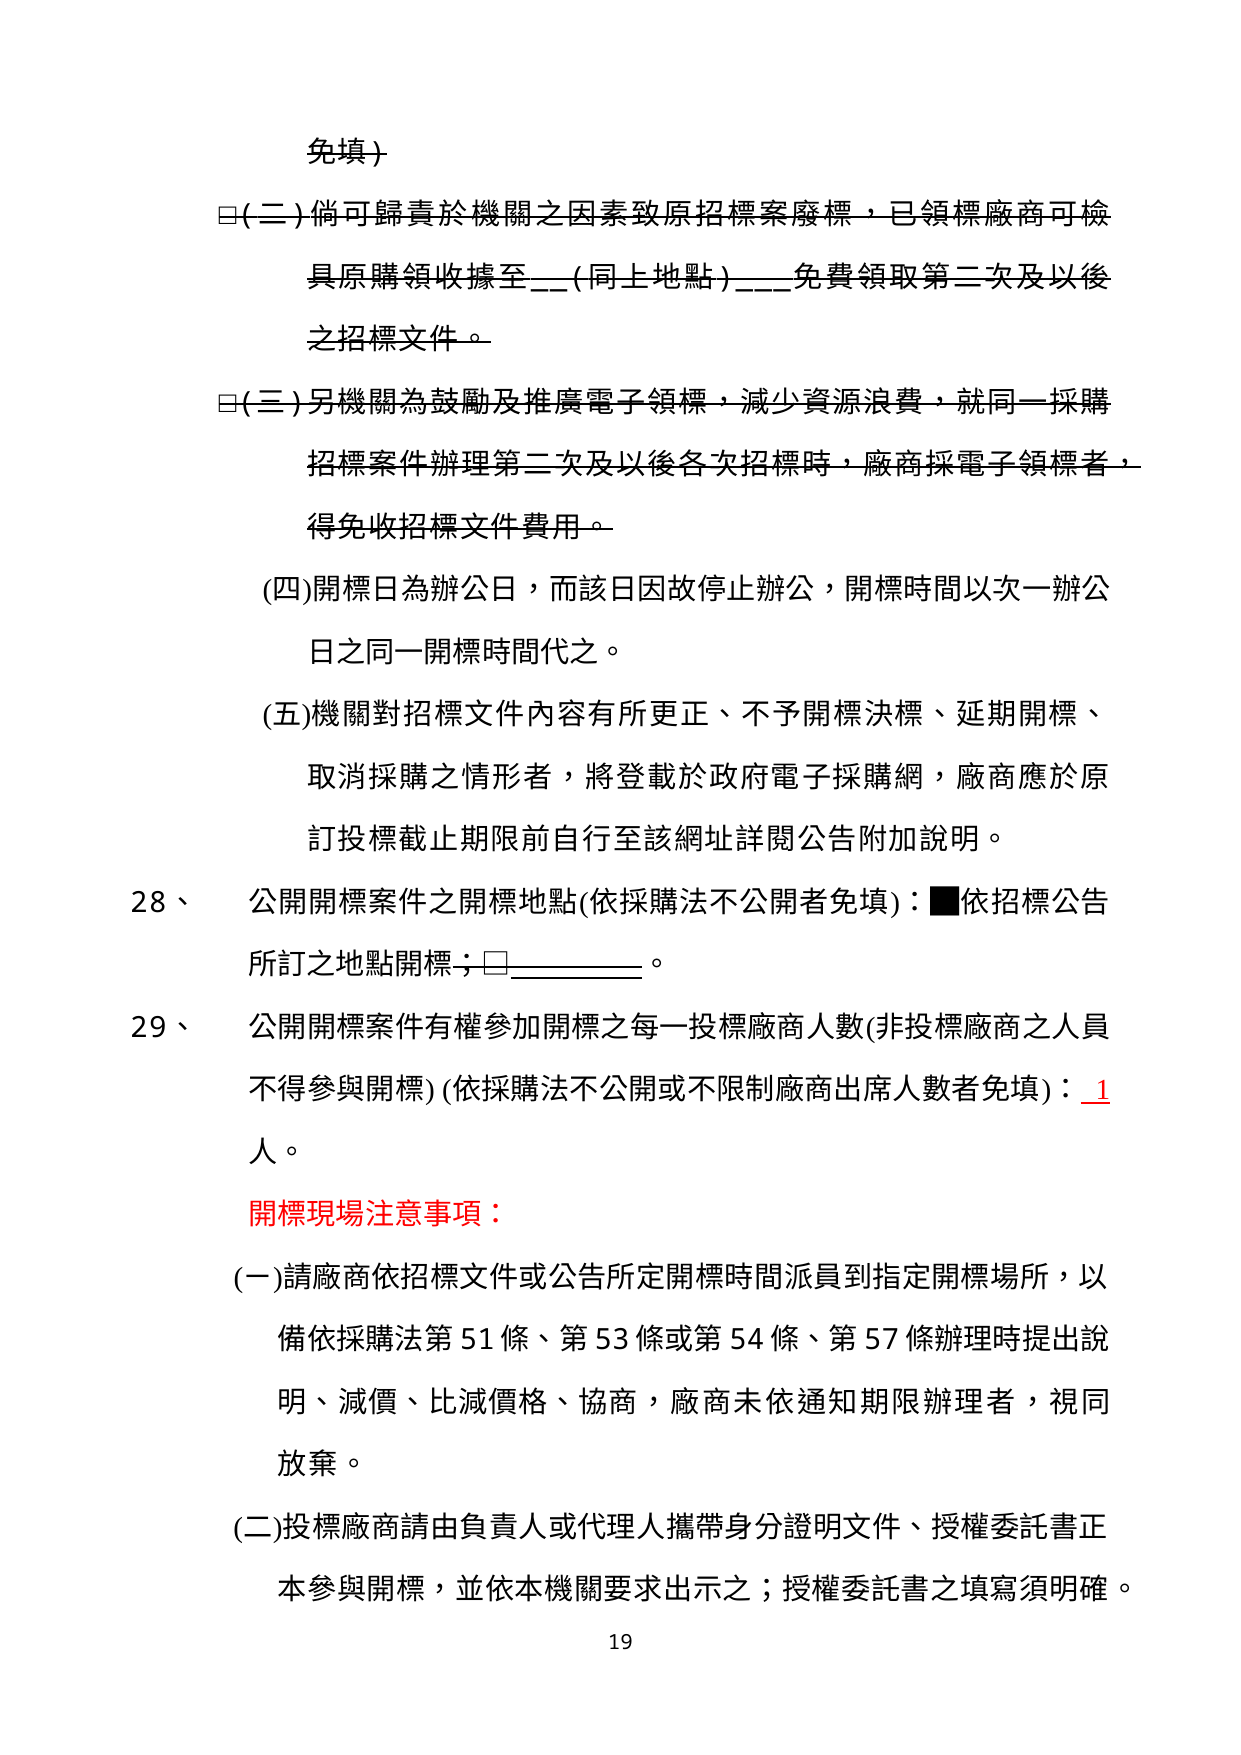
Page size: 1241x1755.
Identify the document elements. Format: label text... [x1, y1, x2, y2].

text (四)開標日為辦公日，而該日因故停止辦公，開標時間以次一辦公日之同一開標時間代之。 [262, 545, 1110, 670]
text (ㄧ)請廠商依招標文件或公告所定開標時間派員到指定開標場所，以備依採購法第51條、第53條或第54條、第57條辦理時提出說明、減價、比減價格、協商，廠商未依通知期限辦理者，視同放棄。 [233, 1233, 1110, 1483]
text □(三)另機關為鼓勵及推廣電子領標，減少資源浪費，就同一採購招標案件辦理第二次及以後各次招標時，廠商採電子領標者，得免收招標文件費用。 [218, 405, 1110, 545]
text 免填) [218, 108, 1110, 170]
list 公開開標案件之開標地點(依採購法不公開者免填)：█依招標公告所訂之地點開標；□ 。 [130, 858, 1110, 983]
text □(二)倘可歸責於機關之因素致原招標案廢標，已領標廠商可檢 具原購領收據至__(同上地點)___免費領取第二次及以後之招標文件。 [218, 170, 1110, 216]
text (五)機關對招標文件內容有所更正、不予開標決標、延期開標、取消採購之情形者，將登載於政府電子採購網，廠商應於原訂投標截止期限前自行至該網址詳閱公告附加說明。 [262, 670, 1110, 858]
list 公開開標案件有權參加開標之每一投標廠商人數(非投標廠商之人員不得參與開標) (依採購法不公開或不限制廠商出席人數者免填)： 1 人。 [130, 983, 1110, 1170]
text □(二)倘可歸責於機關之因素致原招標案廢標，已領標廠商可檢 具原購領收據至__(同上地點)___免費領取第二次及以後之招標文件。 [218, 218, 1110, 358]
text □(三)另機關為鼓勵及推廣電子領標，減少資源浪費，就同一採購招標案件辦理第二次及以後各次招標時，廠商採電子領標者，得免收招標文件費用。 [218, 358, 1110, 403]
text 開標現場注意事項： [248, 1170, 1110, 1233]
text (二)投標廠商請由負責人或代理人攜帶身分證明文件、授權委託書正本參與開標，並依本機關要求出示之；授權委託書之填寫須明確。(如附錄四) [233, 1483, 1110, 1608]
